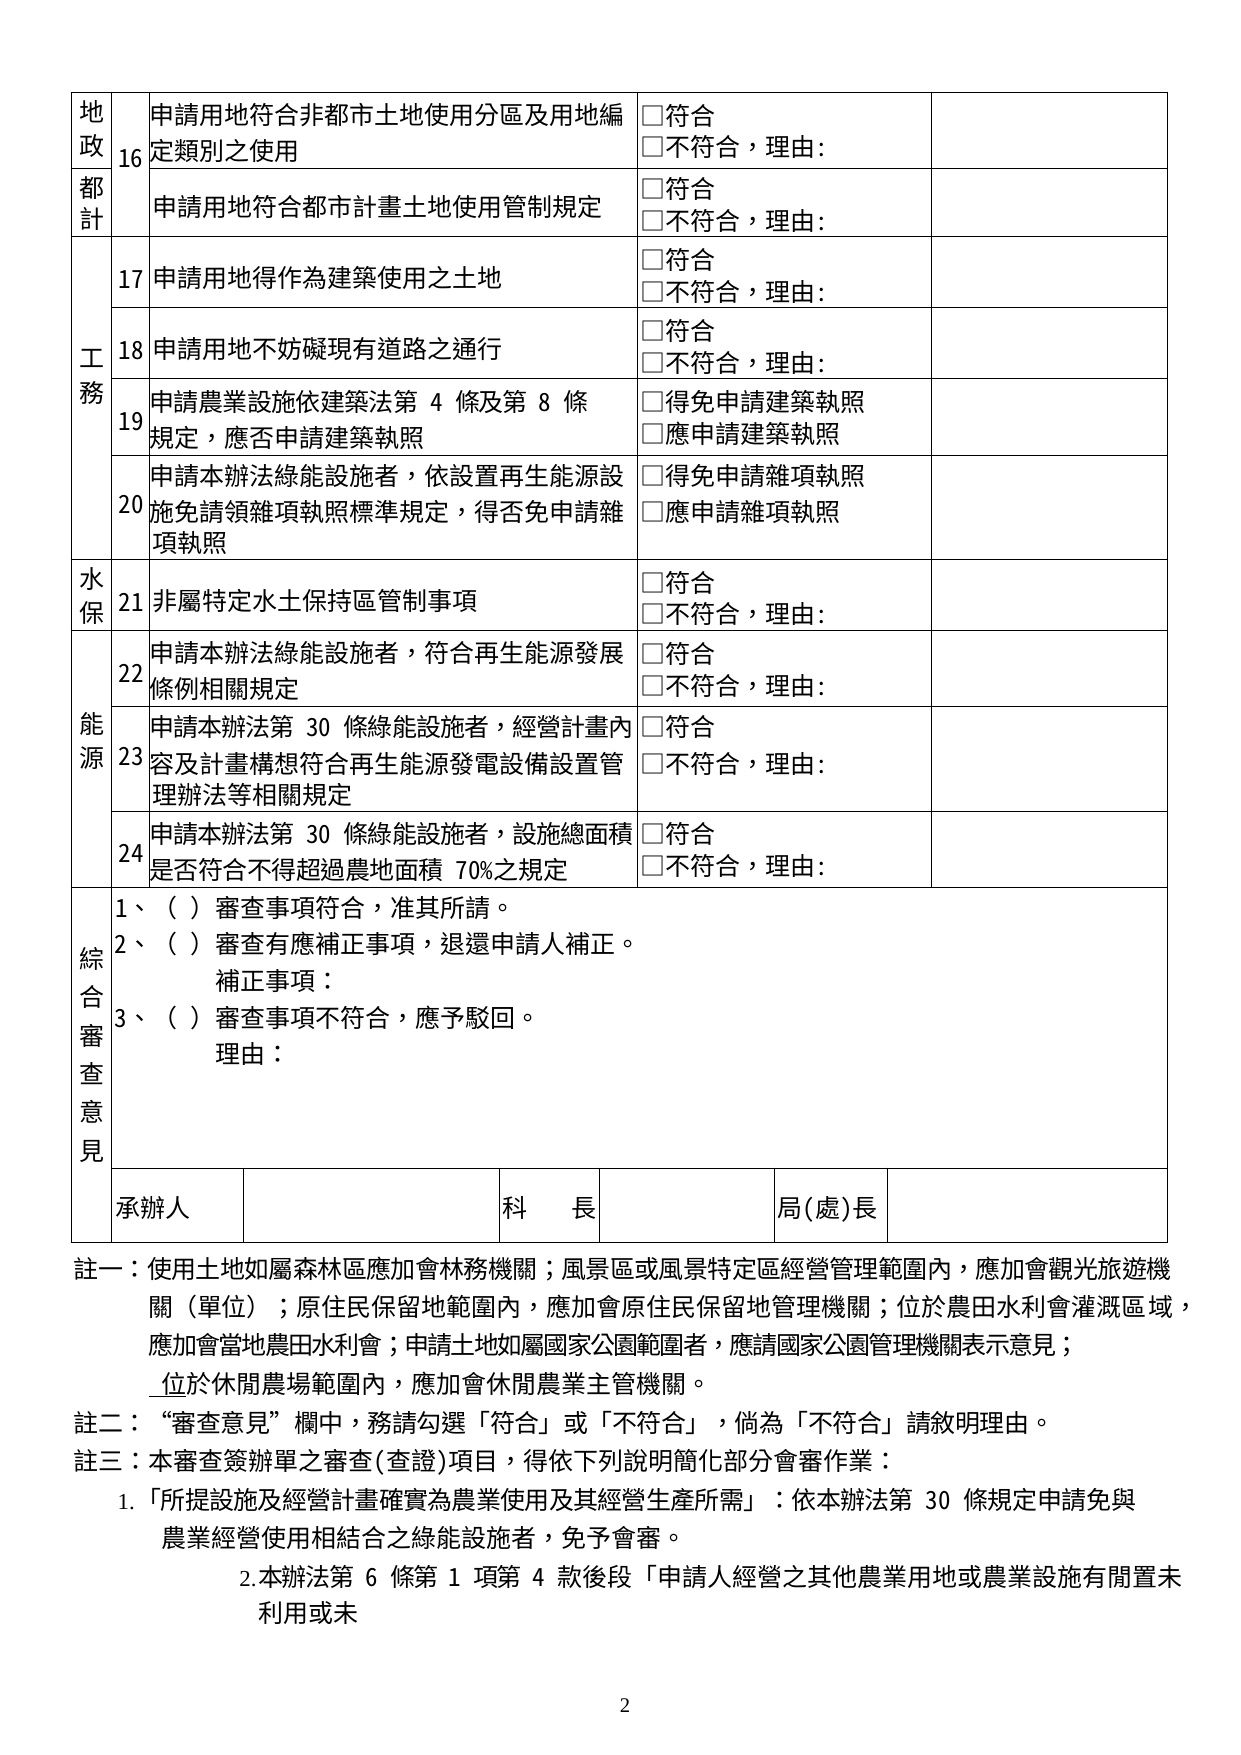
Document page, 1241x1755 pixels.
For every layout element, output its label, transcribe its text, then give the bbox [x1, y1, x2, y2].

table_cell 綜合審查意見 [72, 888, 111, 1242]
text 註二：“審查意見”欄中，務請勾選「符合」或「不符合」，倘為「不符合」請敘明理由。註三：本審查簽辦單之審查(查證)項目，得依下列說明簡化部分會審作業： [74, 1403, 1062, 1478]
table_cell 1、（ ）審查事項符合，准其所請。 2、（ ）審查有應補正事項，退還申請人補正。補正事項： 3、（ ）審查事項不符合，應予駁回。理由： [112, 888, 1167, 1167]
table_cell [888, 1169, 1167, 1242]
table_cell 申請用地得作為建築使用之土地 [150, 237, 637, 307]
table_cell 17 [112, 237, 149, 307]
table_cell 水保 [72, 560, 111, 630]
table_cell 申請本辦法第 30 條綠能設施者，設施總面積是否符合不得超過農地面積 70%之規定 [150, 812, 637, 887]
list 「所提設施及經營計畫確實為農業使用及其經營生產所需」：依本辦法第 30 條規定申請免與農業經營使用相結合之綠能設施者，免予會審。 [117, 1480, 1156, 1555]
table_header 16 [112, 93, 149, 236]
table_cell 能源 [72, 631, 111, 887]
table_cell □符合 □不符合，理由: [638, 707, 931, 811]
table_header 地政 [72, 93, 111, 168]
table_cell □符合 □不符合，理由: [638, 308, 931, 378]
table_cell 23 [112, 707, 149, 811]
table_cell 承辦人 [112, 1169, 243, 1242]
table_header □符合 □不符合，理由: [638, 93, 931, 168]
table_header 申請用地符合非都市土地使用分區及用地編定類別之使用 [150, 93, 637, 168]
table_cell 18 [112, 308, 149, 378]
table_cell 申請本辦法綠能設施者，符合再生能源發展條例相關規定 [150, 631, 637, 706]
table_cell [932, 631, 1167, 706]
table_cell □符合 □不符合，理由: [638, 169, 931, 236]
table_cell □符合 □不符合，理由: [638, 560, 931, 630]
table_cell □符合 □不符合，理由: [638, 631, 931, 706]
table_cell [932, 308, 1167, 378]
table_cell [932, 812, 1167, 887]
table_cell [932, 560, 1167, 630]
table_cell □符合 □不符合，理由: [638, 812, 931, 887]
table_cell [932, 169, 1167, 236]
table_cell □符合 □不符合，理由: [638, 237, 931, 307]
table_cell [932, 707, 1167, 811]
table_cell □得免申請建築執照 □應申請建築執照 [638, 379, 931, 454]
table_cell [932, 379, 1167, 454]
table_cell 20 [112, 456, 149, 559]
table_cell 工務 [72, 237, 111, 559]
table_cell 24 [112, 812, 149, 887]
table_header [932, 93, 1167, 168]
table_cell 申請用地符合都市計畫土地使用管制規定 [150, 169, 637, 236]
table_cell [600, 1169, 774, 1242]
table_cell 都 計 [72, 169, 111, 236]
table_cell 申請本辦法綠能設施者，依設置再生能源設施免請領雜項執照標準規定，得否免申請雜 項執照 [150, 456, 637, 559]
list 本辦法第 6 條第 1 項第 4 款後段「申請人經營之其他農業用地或農業設施有閒置未利用或未 [239, 1557, 1184, 1629]
text 註一：使用土地如屬森林區應加會林務機關；風景區或風景特定區經營管理範圍內，應加會觀光旅遊機關（單位）；原住民保留地範圍內，應加會原住民保留地管理機關；位於農田水利會灌溉區域，應加會當地農田水利會；申請土地如屬國家公園範圍者，應請國家公園管理機關表示意見； [74, 1249, 1173, 1362]
table_cell [244, 1169, 499, 1242]
table_cell [932, 237, 1167, 307]
table_cell 22 [112, 631, 149, 706]
text 位於休閒農場範圍內，應加會休閒農業主管機關。 [149, 1364, 1184, 1401]
table_cell 局(處)長 [775, 1169, 887, 1242]
table_cell 非屬特定水土保持區管制事項 [150, 560, 637, 630]
table_cell 19 [112, 379, 149, 454]
table_cell 申請本辦法第 30 條綠能設施者，經營計畫內容及計畫構想符合再生能源發電設備設置管 理辦法等相關規定 [150, 707, 637, 811]
table_cell [932, 456, 1167, 559]
table_cell 21 [112, 560, 149, 630]
table_cell 申請用地不妨礙現有道路之通行 [150, 308, 637, 378]
table_cell 申請農業設施依建築法第 4 條及第 8 條規定，應否申請建築執照 [150, 379, 637, 454]
table_cell 科 長 [500, 1169, 599, 1242]
table_cell □得免申請雜項執照 □應申請雜項執照 [638, 456, 931, 559]
